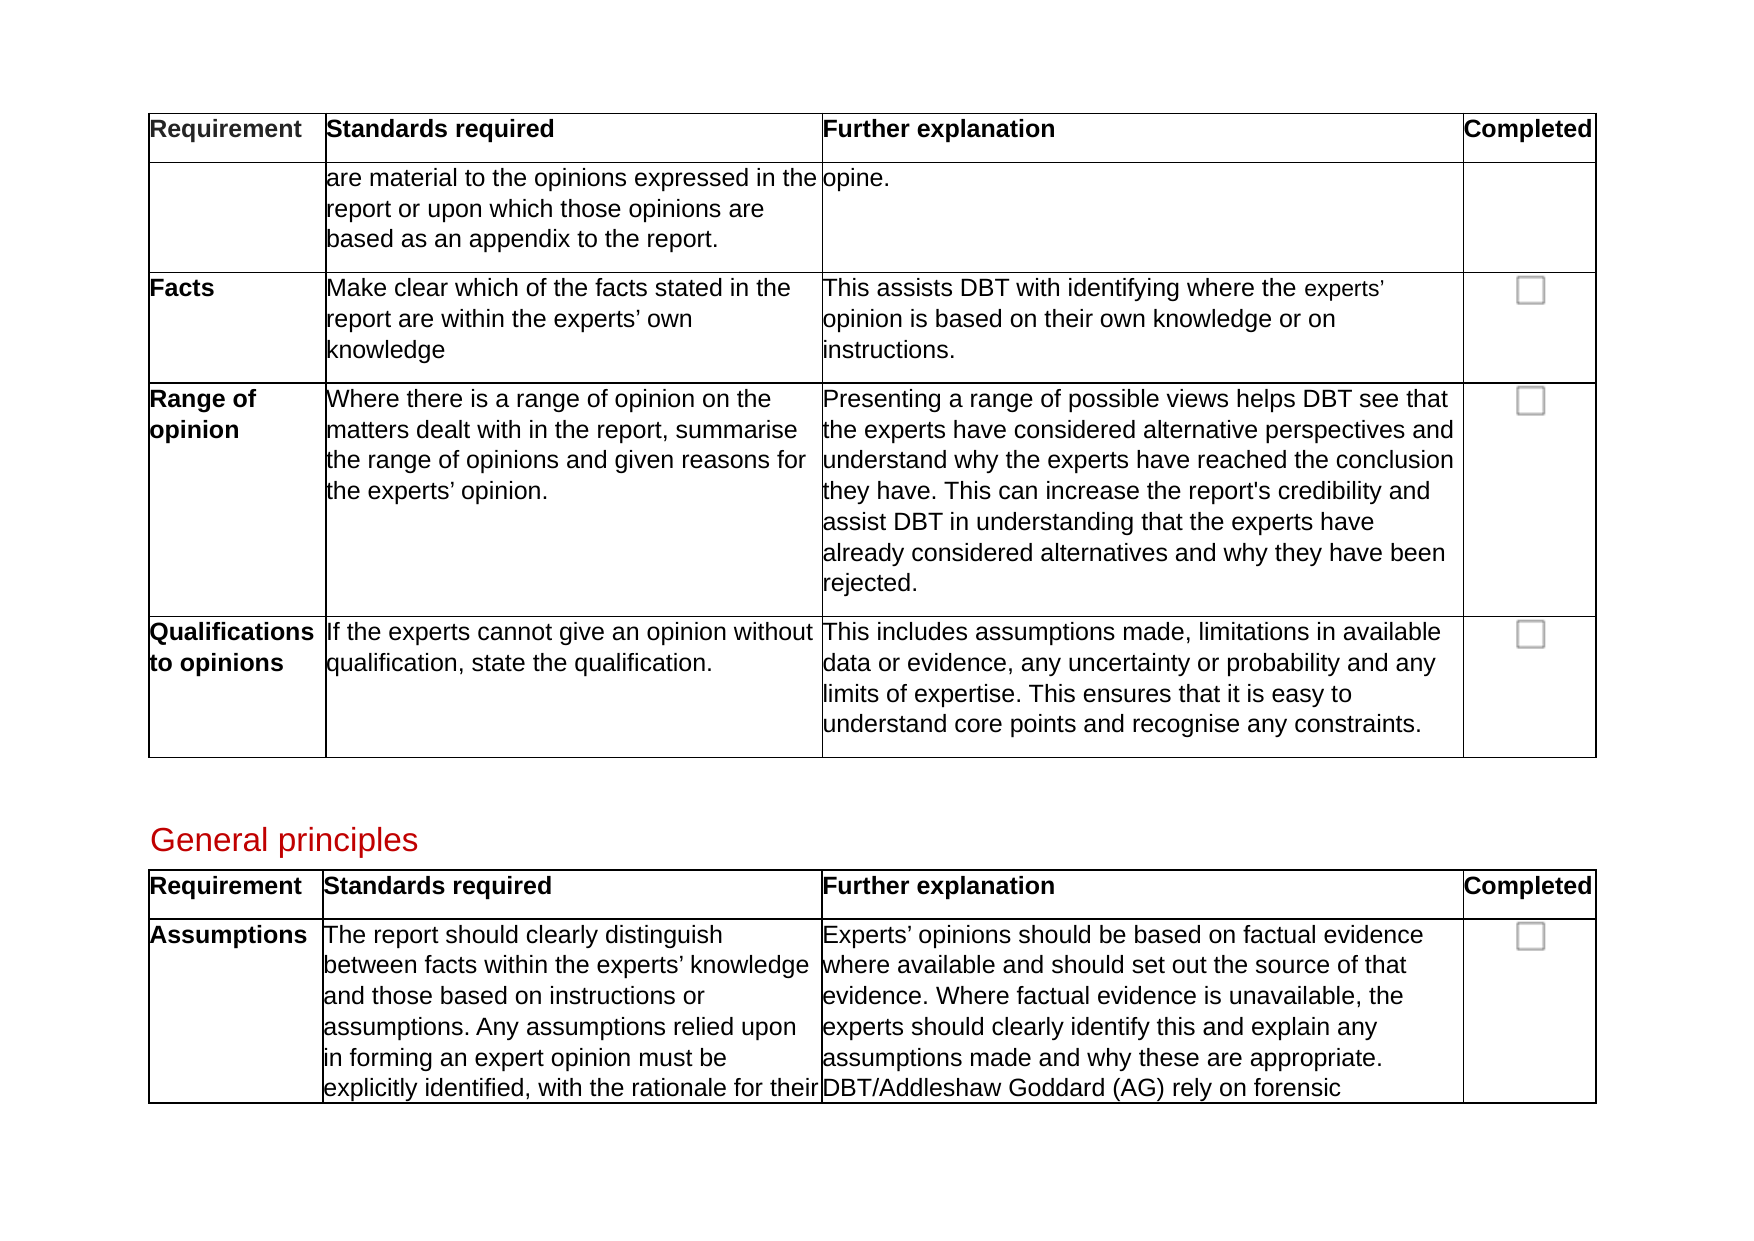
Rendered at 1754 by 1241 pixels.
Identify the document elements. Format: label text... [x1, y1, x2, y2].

table_cell [1464, 273, 1595, 382]
table_cell If the experts cannot give an opinion without qualification, state the qualification. [327, 617, 822, 757]
table_cell [1464, 920, 1595, 1102]
table_cell are material to the opinions expressed in the report or upon which those opinions are based as an appendix to the report. [327, 163, 822, 272]
table_cell Make clear which of the facts stated in the report are within the experts’ own knowledge [327, 273, 822, 382]
table_cell Where there is a range of opinion on the matters dealt with in the report, summarise the range of opinions and given reasons for the experts’ opinion. [327, 384, 822, 616]
table_cell opine. [823, 163, 1463, 272]
table_cell This includes assumptions made, limitations in available data or evidence, any uncertainty or probability and any limits of expertise. This ensures that it is easy to understand core points and recognise any constraints. [823, 617, 1463, 757]
subtitle General principles [150, 820, 1604, 858]
table_cell Experts’ opinions should be based on factual evidence where available and should set out the source of that evidence. Where factual evidence is unavailable, the experts should clearly identify this and explain any assumptions made and why these are appropriate. DBT/Addleshaw Goddard (AG) rely on forensic [823, 920, 1463, 1102]
table_cell [1464, 617, 1595, 757]
table_header Further explanation [823, 114, 1463, 161]
table_header Completed [1464, 871, 1595, 918]
table_header Requirement [150, 114, 325, 161]
table_cell [150, 163, 325, 272]
table_cell [1464, 384, 1595, 616]
table_cell Presenting a range of possible views helps DBT see that the experts have considered alternative perspectives and understand why the experts have reached the conclusion they have. This can increase the report's credibility and assist DBT in understanding that the experts have already considered alternatives and why they have been rejected. [823, 384, 1463, 616]
table_header Standards required [324, 871, 821, 918]
table_cell Assumptions [150, 920, 322, 1102]
table_cell This assists DBT with identifying where the experts’ opinion is based on their own knowledge or on instructions. [823, 273, 1463, 382]
table_header Completed [1464, 114, 1595, 161]
table_cell Range of opinion [150, 384, 325, 616]
table_cell [1464, 163, 1595, 272]
table_cell Facts [150, 273, 325, 382]
table_cell Qualifications to opinions [150, 617, 325, 757]
table_cell The report should clearly distinguish between facts within the experts’ knowledge and those based on instructions or assumptions. Any assumptions relied upon in forming an expert opinion must be explicitly identified, with the rationale for their [324, 920, 821, 1102]
table_header Further explanation [823, 871, 1463, 918]
table_header Standards required [327, 114, 822, 161]
table_header Requirement [150, 871, 322, 918]
